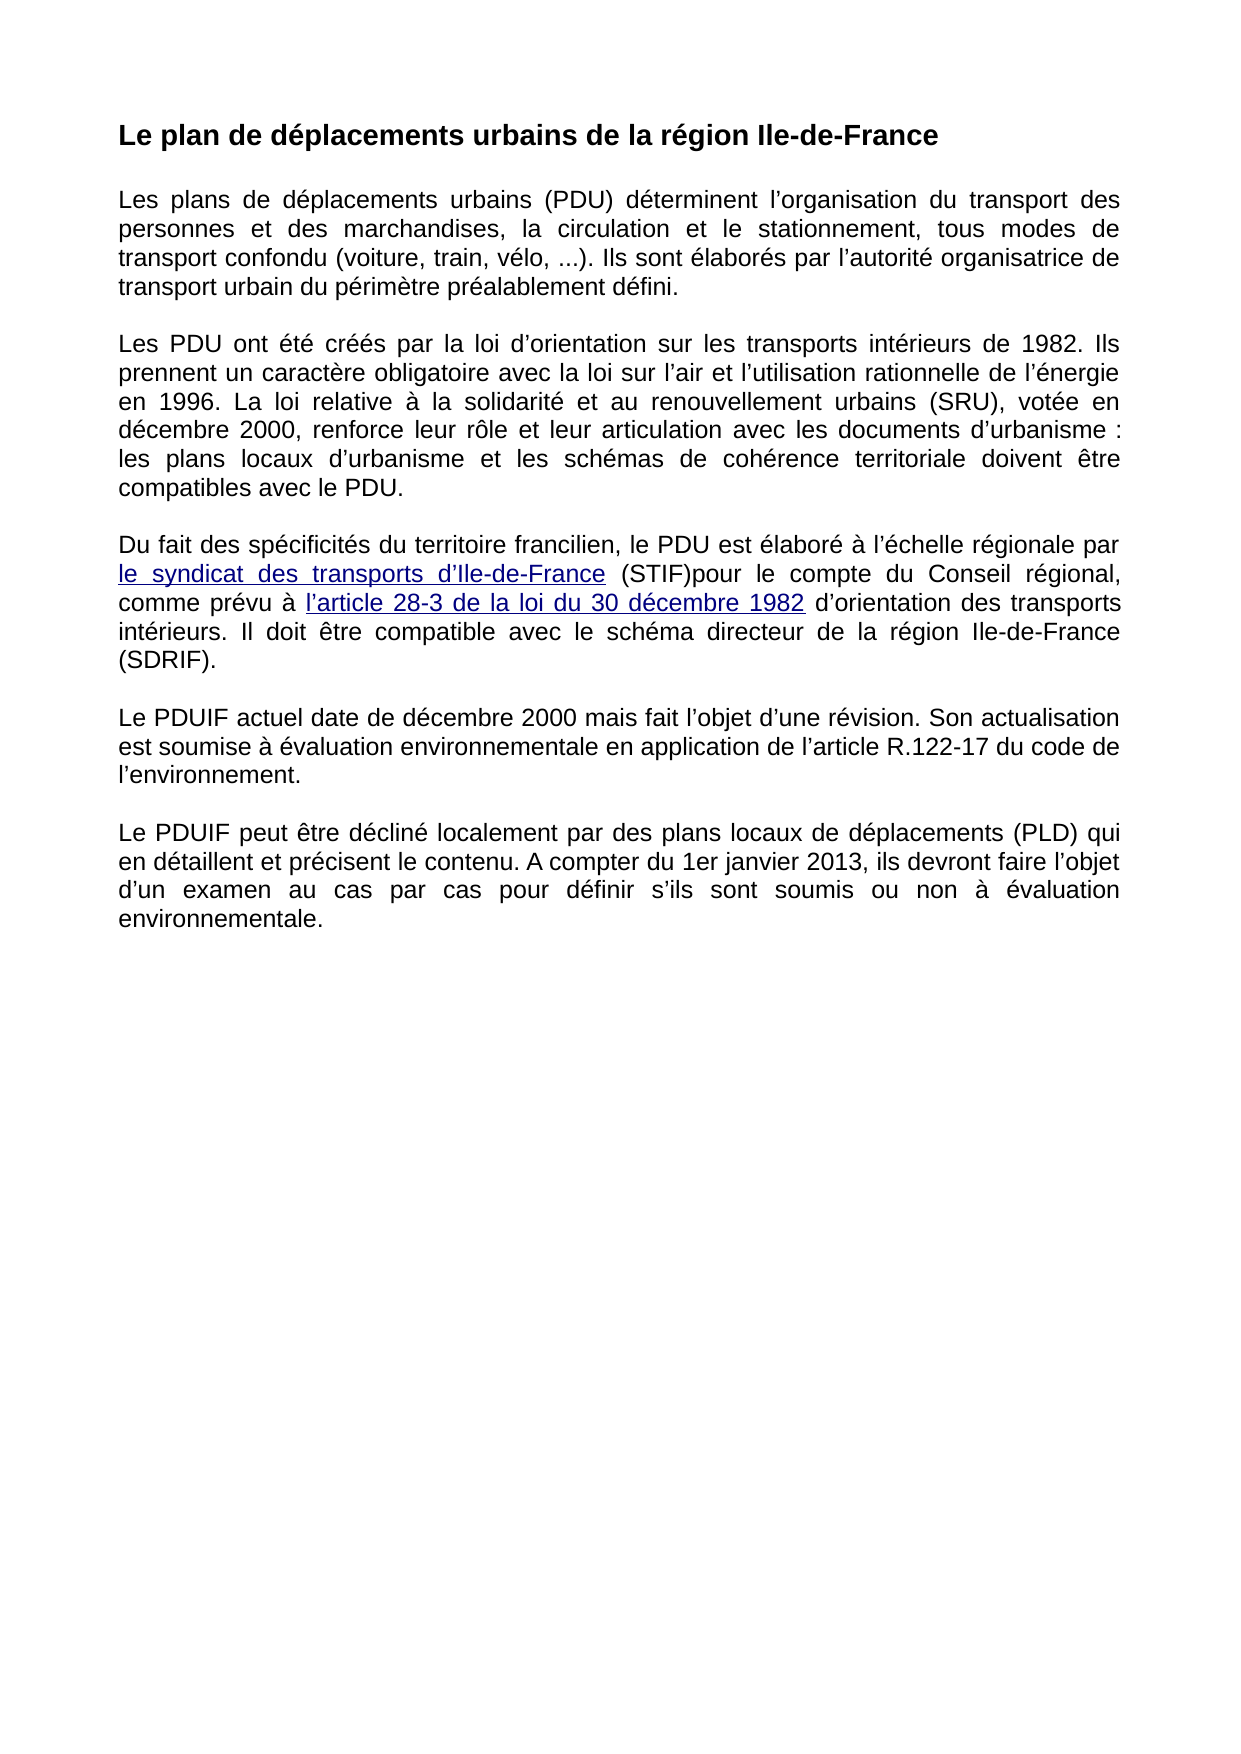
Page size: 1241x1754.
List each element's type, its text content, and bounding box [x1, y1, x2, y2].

text Les plans de déplacements urbains (PDU) déterminent l’organisation du transport des personnes et des marchandises, la circulation et le stationnement, tous modes de transport confondu (voiture, train, vélo, ...). Ils sont élaborés par l’autorité organisatrice de transport urbain du périmètre préalablement défini. [118, 185, 1122, 300]
text Les PDU ont été créés par la loi d’orientation sur les transports intérieurs de 1982. Ils prennent un caractère obligatoire avec la loi sur l’air et l’utilisation rationnelle de l’énergie en 1996. La loi relative à la solidarité et au renouvellement urbains (SRU), votée en décembre 2000, renforce leur rôle et leur articulation avec les documents d’urbanisme : les plans locaux d’urbanisme et les schémas de cohérence territoriale doivent être compatibles avec le PDU. [118, 300, 1122, 501]
text Le plan de déplacements urbains de la région Ile-de-France [118, 118, 1122, 152]
text Le PDUIF actuel date de décembre 2000 mais fait l’objet d’une révision. Son actualisation est soumise à évaluation environnementale en application de l’article R.122-17 du code de l’environnement. [118, 674, 1122, 789]
text Du fait des spécificités du territoire francilien, le PDU est élaboré à l’échelle régionale par le syndicat des transports d’Ile-de-France (STIF)pour le compte du Conseil régional, comme prévu à l’article 28-3 de la loi du 30 décembre 1982 d’orientation des transports intérieurs. Il doit être compatible avec le schéma directeur de la région Ile-de-France (SDRIF). [118, 501, 1122, 674]
text Le PDUIF peut être décliné localement par des plans locaux de déplacements (PLD) qui en détaillent et précisent le contenu. A compter du 1er janvier 2013, ils devront faire l’objet d’un examen au cas par cas pour définir s’ils sont soumis ou non à évaluation environnementale. [118, 789, 1122, 933]
